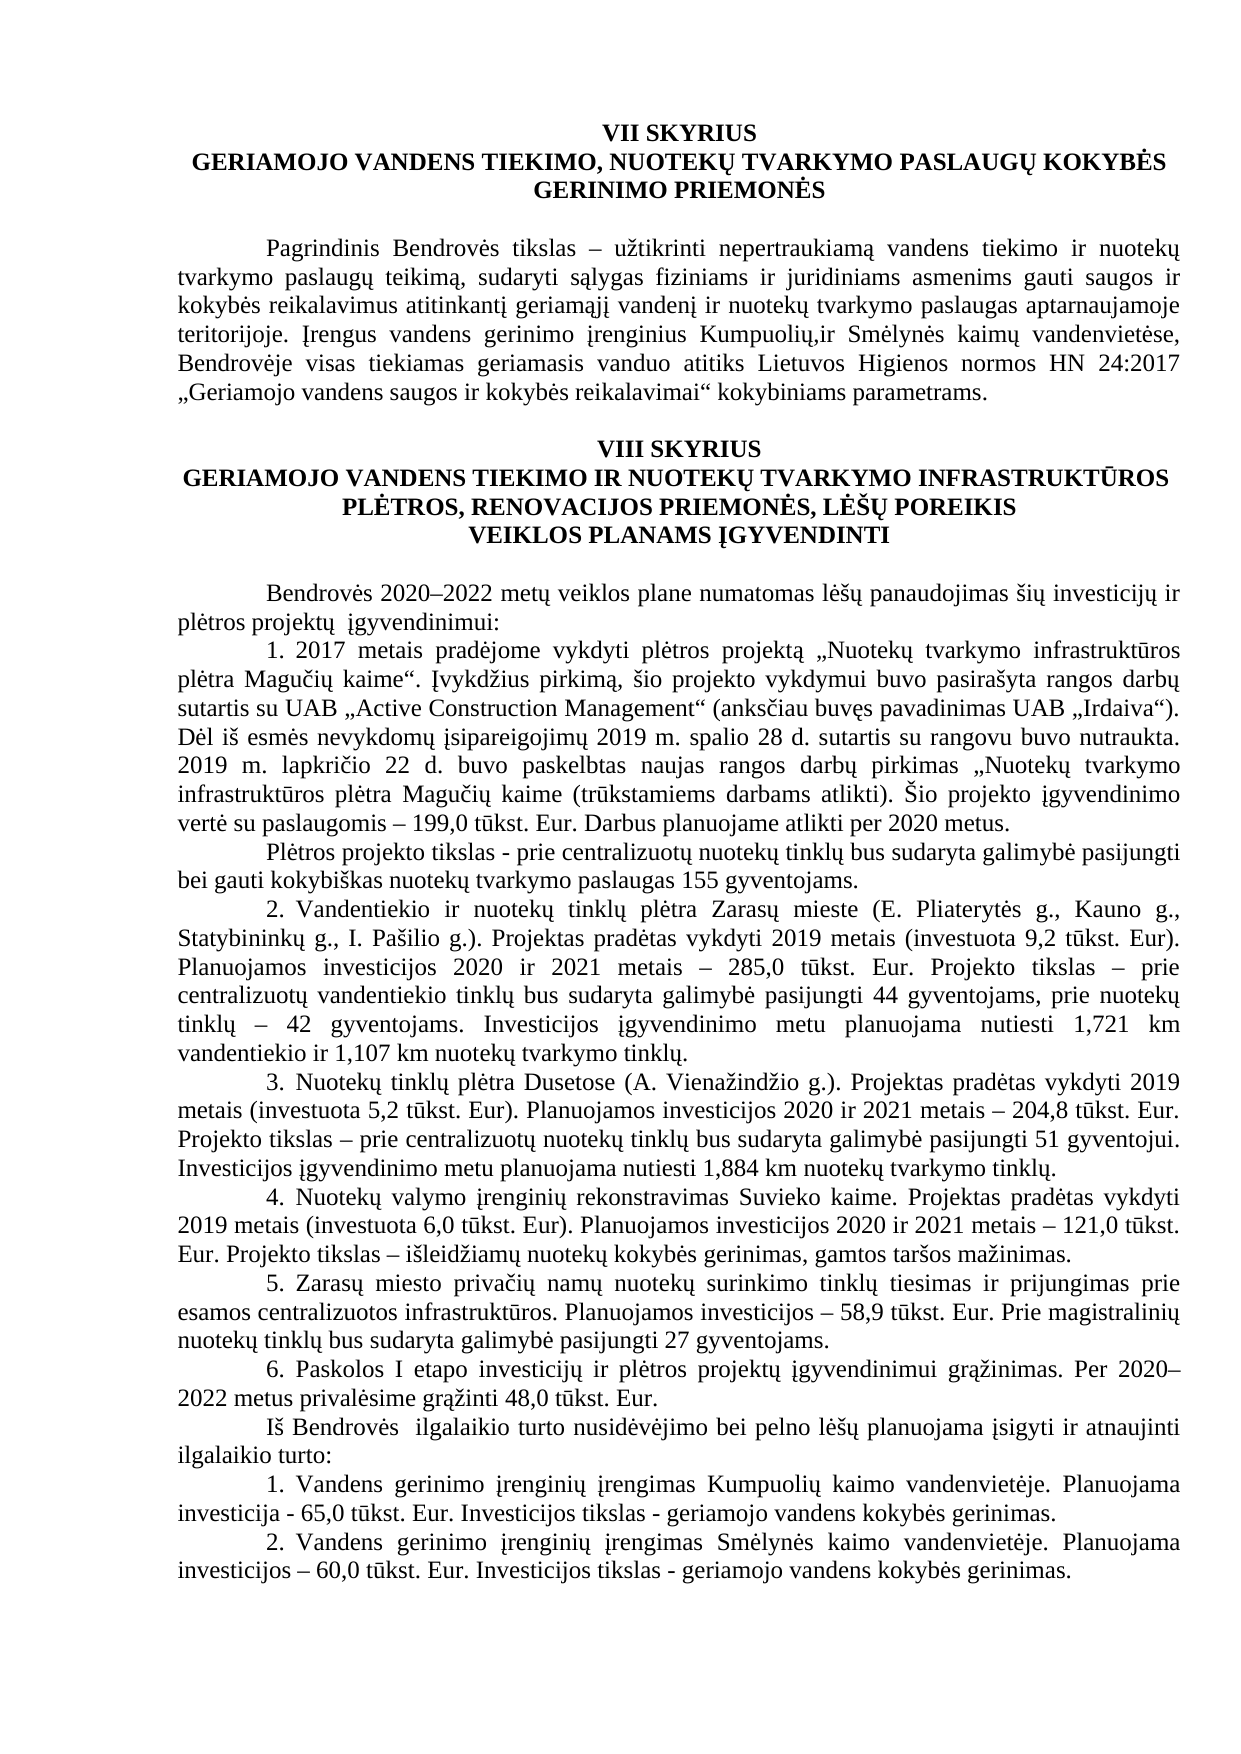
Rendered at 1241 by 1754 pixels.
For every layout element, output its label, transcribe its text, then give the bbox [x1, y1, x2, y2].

text VEIKLOS PLANAMS ĮGYVENDINTI [177, 521, 1181, 549]
text Pagrindinis Bendrovės tikslas – užtikrinti nepertraukiamą vandens tiekimo ir nuotekų tvarkymo paslaugų teikimą, sudaryti sąlygas fiziniams ir juridiniams asmenims gauti saugos ir kokybės reikalavimus atitinkantį geriamąjį vandenį ir nuotekų tvarkymo paslaugas aptarnaujamoje teritorijoje. Įrengus vandens gerinimo įrenginius Kumpuolių,ir Smėlynės kaimų vandenvietėse, Bendrovėje visas tiekiamas geriamasis vanduo atitiks Lietuvos Higienos normos HN 24:2017 „Geriamojo vandens saugos ir kokybės reikalavimai“ kokybiniams parametrams. [177, 233, 1181, 406]
text 2. Vandens gerinimo įrenginių įrengimas Smėlynės kaimo vandenvietėje. Planuojama investicijos – 60,0 tūkst. Eur. Investicijos tikslas - geriamojo vandens kokybės gerinimas. [177, 1527, 1181, 1584]
text 6. Paskolos I etapo investicijų ir plėtros projektų įgyvendinimui grąžinimas. Per 2020–2022 metus privalėsime grąžinti 48,0 tūkst. Eur. [177, 1354, 1181, 1412]
text PLĖTROS, RENOVACIJOS PRIEMONĖS, LĖŠŲ POREIKIS [177, 492, 1181, 521]
text Plėtros projekto tikslas - prie centralizuotų nuotekų tinklų bus sudaryta galimybė pasijungti bei gauti kokybiškas nuotekų tvarkymo paslaugas 155 gyventojams. [177, 837, 1181, 894]
text GERIAMOJO VANDENS TIEKIMO, NUOTEKŲ TVARKYMO PASLAUGŲ KOKYBĖS [177, 147, 1181, 176]
text VII SKYRIUS [177, 118, 1181, 147]
text GERIAMOJO VANDENS TIEKIMO IR NUOTEKŲ TVARKYMO INFRASTRUKTŪROS [177, 463, 1181, 492]
text VIII SKYRIUS [177, 434, 1181, 463]
text 3. Nuotekų tinklų plėtra Dusetose (A. Vienažindžio g.). Projektas pradėtas vykdyti 2019 metais (investuota 5,2 tūkst. Eur). Planuojamos investicijos 2020 ir 2021 metais – 204,8 tūkst. Eur. Projekto tikslas – prie centralizuotų nuotekų tinklų bus sudaryta galimybė pasijungti 51 gyventojui. Investicijos įgyvendinimo metu planuojama nutiesti 1,884 km nuotekų tvarkymo tinklų. [177, 1067, 1181, 1182]
text Bendrovės 2020–2022 metų veiklos plane numatomas lėšų panaudojimas šių investicijų ir plėtros projektų įgyvendinimui: [177, 578, 1181, 636]
text GERINIMO PRIEMONĖS [177, 176, 1181, 204]
text 5. Zarasų miesto privačių namų nuotekų surinkimo tinklų tiesimas ir prijungimas prie esamos centralizuotos infrastruktūros. Planuojamos investicijos – 58,9 tūkst. Eur. Prie magistralinių nuotekų tinklų bus sudaryta galimybė pasijungti 27 gyventojams. [177, 1268, 1181, 1354]
text Iš Bendrovės ilgalaikio turto nusidėvėjimo bei pelno lėšų planuojama įsigyti ir atnaujinti ilgalaikio turto: [177, 1412, 1181, 1469]
text 2. Vandentiekio ir nuotekų tinklų plėtra Zarasų mieste (E. Pliaterytės g., Kauno g., Statybininkų g., I. Pašilio g.). Projektas pradėtas vykdyti 2019 metais (investuota 9,2 tūkst. Eur). Planuojamos investicijos 2020 ir 2021 metais – 285,0 tūkst. Eur. Projekto tikslas – prie centralizuotų vandentiekio tinklų bus sudaryta galimybė pasijungti 44 gyventojams, prie nuotekų tinklų – 42 gyventojams. Investicijos įgyvendinimo metu planuojama nutiesti 1,721 km vandentiekio ir 1,107 km nuotekų tvarkymo tinklų. [177, 894, 1181, 1067]
text 1. Vandens gerinimo įrenginių įrengimas Kumpuolių kaimo vandenvietėje. Planuojama investicija - 65,0 tūkst. Eur. Investicijos tikslas - geriamojo vandens kokybės gerinimas. [177, 1469, 1181, 1527]
text 1. 2017 metais pradėjome vykdyti plėtros projektą „Nuotekų tvarkymo infrastruktūros plėtra Magučių kaime“. Įvykdžius pirkimą, šio projekto vykdymui buvo pasirašyta rangos darbų sutartis su UAB „Active Construction Management“ (anksčiau buvęs pavadinimas UAB „Irdaiva“). Dėl iš esmės nevykdomų įsipareigojimų 2019 m. spalio 28 d. sutartis su rangovu buvo nutraukta. 2019 m. lapkričio 22 d. buvo paskelbtas naujas rangos darbų pirkimas „Nuotekų tvarkymo infrastruktūros plėtra Magučių kaime (trūkstamiems darbams atlikti). Šio projekto įgyvendinimo vertė su paslaugomis – 199,0 tūkst. Eur. Darbus planuojame atlikti per 2020 metus. [177, 636, 1181, 837]
text 4. Nuotekų valymo įrenginių rekonstravimas Suvieko kaime. Projektas pradėtas vykdyti 2019 metais (investuota 6,0 tūkst. Eur). Planuojamos investicijos 2020 ir 2021 metais – 121,0 tūkst. Eur. Projekto tikslas – išleidžiamų nuotekų kokybės gerinimas, gamtos taršos mažinimas. [177, 1182, 1181, 1268]
